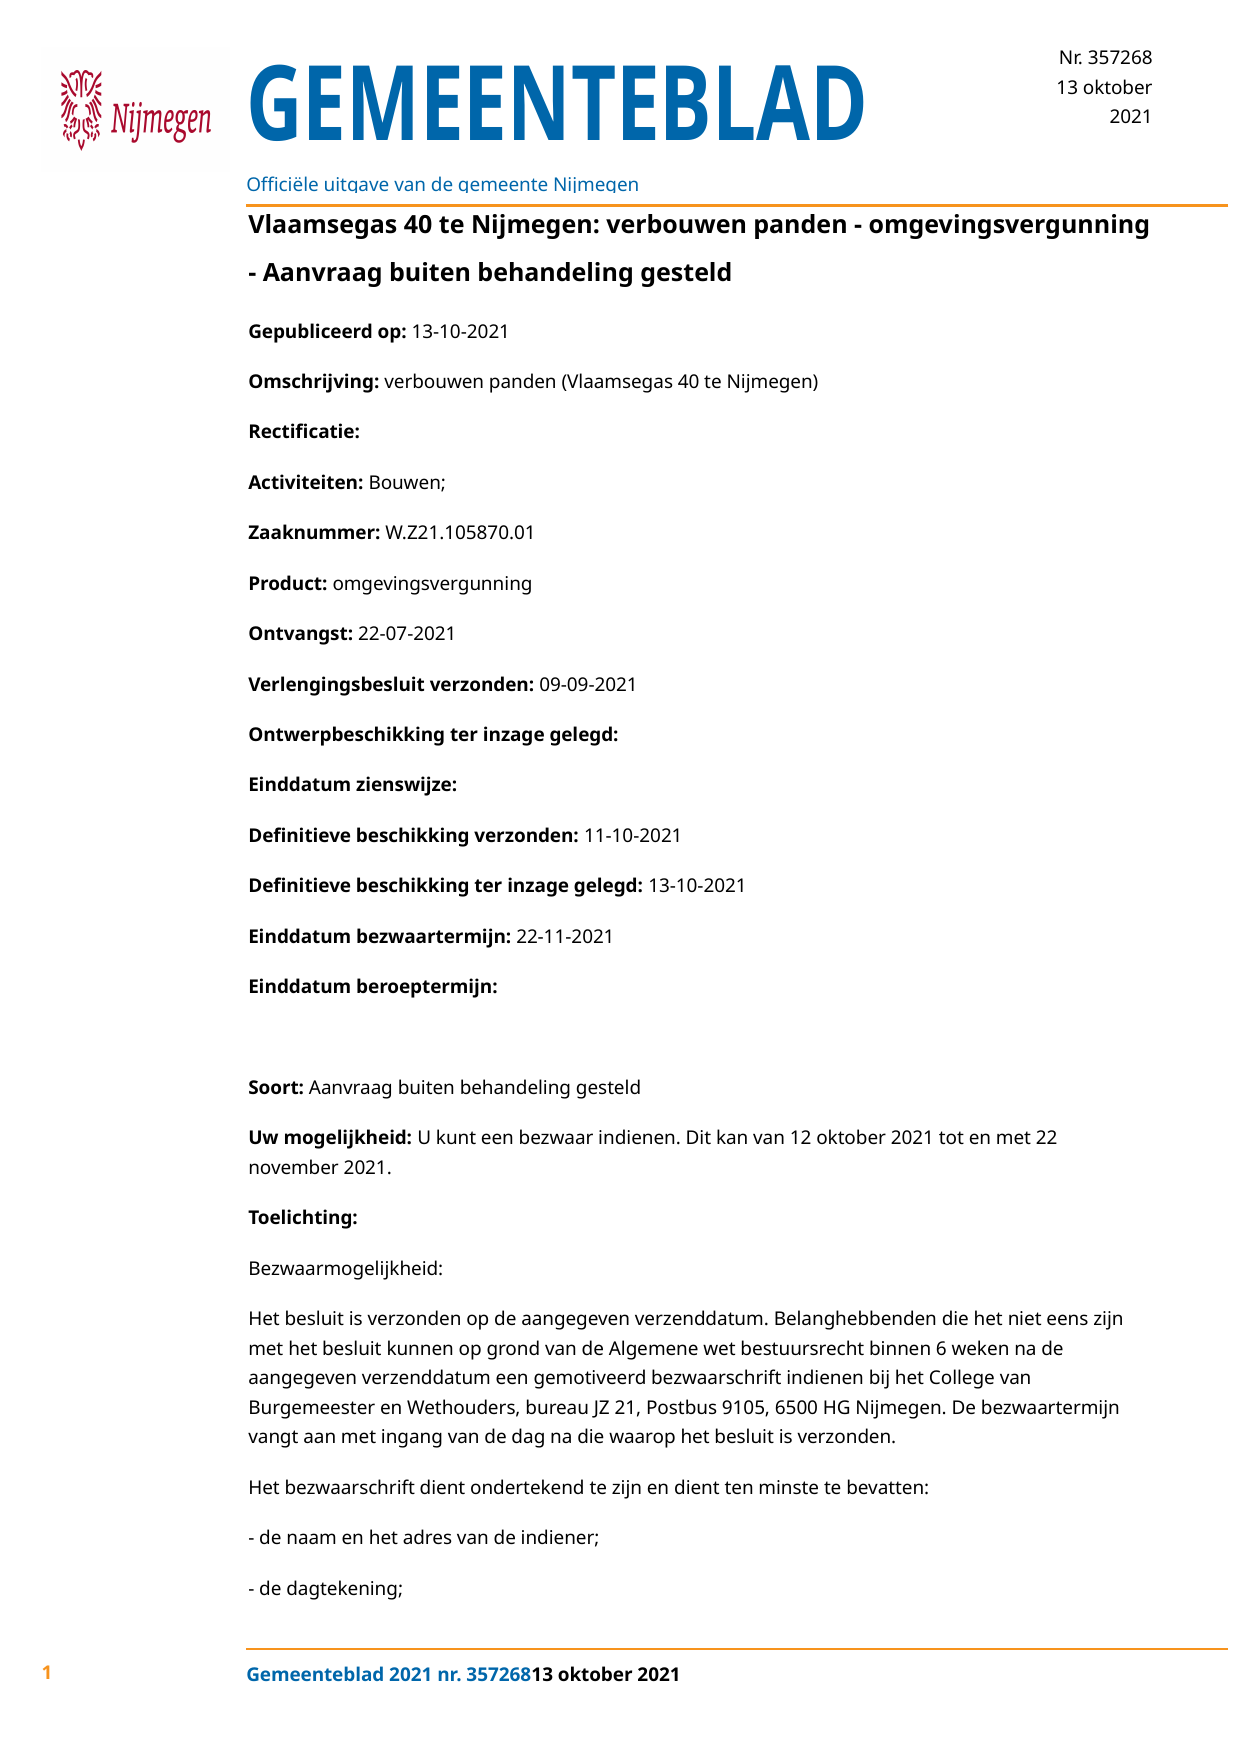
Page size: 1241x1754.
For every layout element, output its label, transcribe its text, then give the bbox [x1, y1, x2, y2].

text Het besluit is verzonden op de aangegeven verzenddatum. Belanghebbenden die het niet eens zijn met het besluit kunnen op grond van de Algemene wet bestuursrecht binnen 6 weken na de aangegeven verzenddatum een gemotiveerd bezwaarschrift indienen bij het College van Burgemeester en Wethouders, bureau JZ 21, Postbus 9105, 6500 HG Nijmegen. De bezwaartermijn vangt aan met ingang van de dag na die waarop het besluit is verzonden. [248, 1305, 1152, 1449]
text Ontwerpbeschikking ter inzage gelegd: [248, 721, 1152, 747]
text Soort: Aanvraag buiten behandeling gesteld [248, 1074, 1152, 1100]
text Omschrijving: verbouwen panden (Vlaamsegas 40 te Nijmegen) [248, 368, 1152, 394]
text - de dagtekening; [248, 1575, 1152, 1601]
text Rectificatie: [248, 419, 1152, 444]
text Einddatum beroeptermijn: [248, 973, 1152, 999]
text Uw mogelijkheid: U kunt een bezwaar indienen. Dit kan van 12 oktober 2021 tot en met 22 november 2021. [248, 1124, 1152, 1180]
text Bezwaarmogelijkheid: [248, 1255, 1152, 1281]
text Zaaknummer: W.Z21.105870.01 [248, 519, 1152, 545]
text - de naam en het adres van de indiener; [248, 1524, 1152, 1550]
text Product: omgevingsvergunning [248, 570, 1152, 596]
text Einddatum bezwaartermijn: 22-11-2021 [248, 923, 1152, 949]
text Definitieve beschikking ter inzage gelegd: 13-10-2021 [248, 872, 1152, 898]
text Definitieve beschikking verzonden: 11-10-2021 [248, 822, 1152, 848]
text Verlengingsbesluit verzonden: 09-09-2021 [248, 671, 1152, 697]
text Ontvangst: 22-07-2021 [248, 620, 1152, 646]
text Het bezwaarschrift dient ondertekend te zijn en dient ten minste te bevatten: [248, 1474, 1152, 1500]
text Activiteiten: Bouwen; [248, 469, 1152, 495]
picture [41, 47, 231, 172]
text Gepubliceerd op: 13-10-2021 [248, 318, 1152, 344]
text Toelichting: [248, 1204, 1152, 1230]
text Einddatum zienswijze: [248, 772, 1152, 797]
text Vlaamsegas 40 te Nijmegen: verbouwen panden - omgevingsvergunning - Aanvraag buiten behandeling gesteld [248, 207, 1152, 288]
